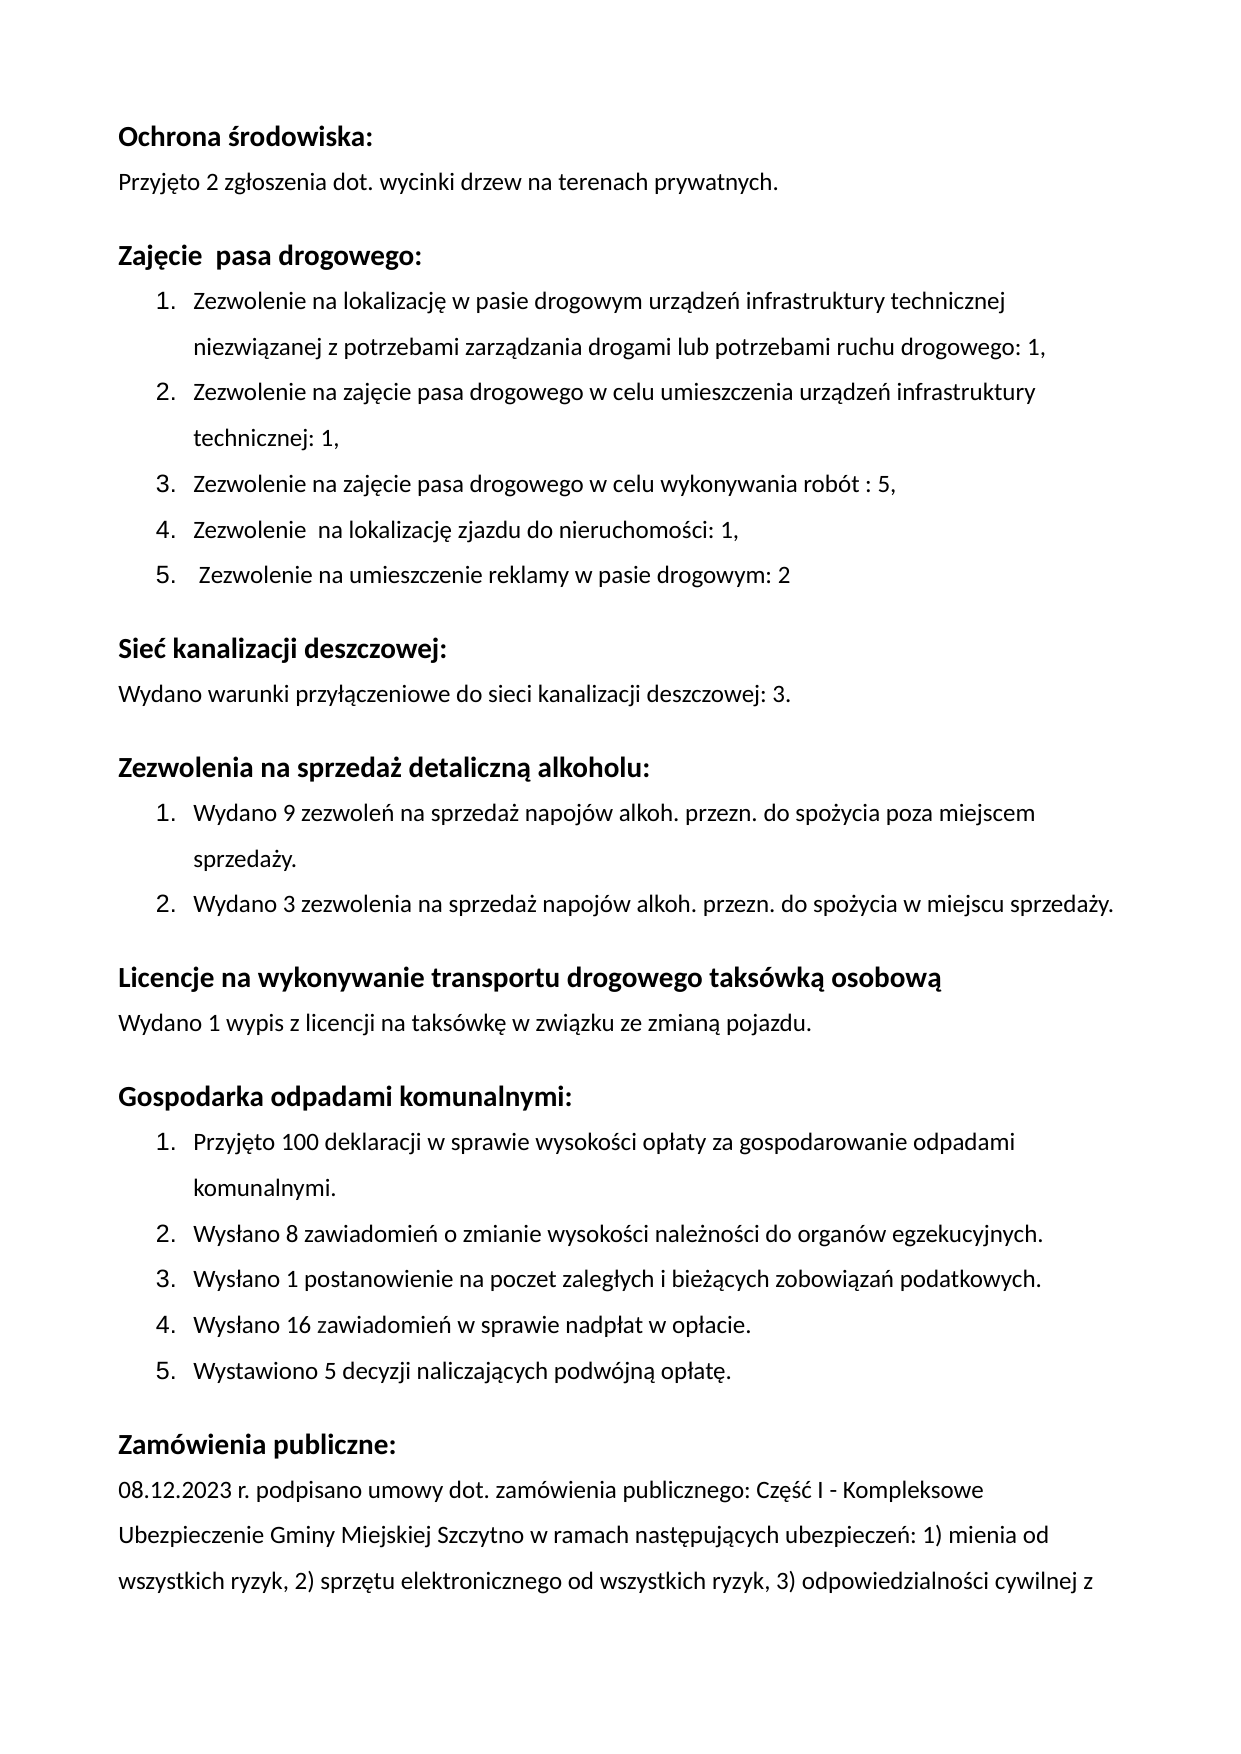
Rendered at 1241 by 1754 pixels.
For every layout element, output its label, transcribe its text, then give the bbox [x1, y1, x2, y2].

text 08.12.2023 r. podpisano umowy dot. zamówienia publicznego: Część I - Kompleksowe Ubezpieczenie Gminy Miejskiej Szczytno w ramach następujących ubezpieczeń: 1) mienia od wszystkich ryzyk, 2) sprzętu elektronicznego od wszystkich ryzyk, 3) odpowiedzialności cywilnej z [118, 1474, 1122, 1596]
text Przyjęto 2 zgłoszenia dot. wycinki drzew na terenach prywatnych. [118, 166, 1122, 197]
list Zezwolenie na zajęcie pasa drogowego w celu umieszczenia urządzeń infrastruktury technicznej: 1, [156, 377, 1122, 453]
list Wydano 3 zezwolenia na sprzedaż napojów alkoh. przezn. do spożycia w miejscu sprzedaży. [156, 889, 1122, 919]
list Zezwolenie na lokalizację w pasie drogowym urządzeń infrastruktury technicznej niezwiązanej z potrzebami zarządzania drogami lub potrzebami ruchu drogowego: 1, [156, 285, 1122, 361]
list Wydano 9 zezwoleń na sprzedaż napojów alkoh. przezn. do spożycia poza miejscem sprzedaży. [156, 797, 1122, 873]
subtitle Ochrona środowiska: [118, 118, 1122, 154]
subtitle Licencje na wykonywanie transportu drogowego taksówką osobową [118, 959, 1122, 995]
subtitle Gospodarka odpadami komunalnymi: [118, 1078, 1122, 1114]
subtitle Zajęcie pasa drogowego: [118, 237, 1122, 273]
list Zezwolenie na zajęcie pasa drogowego w celu wykonywania robót : 5, [156, 468, 1122, 498]
list Wysłano 1 postanowienie na poczet zaległych i bieżących zobowiązań podatkowych. [156, 1263, 1122, 1294]
list Zezwolenie na umieszczenie reklamy w pasie drogowym: 2 [156, 559, 1122, 590]
text Wydano 1 wypis z licencji na taksówkę w związku ze zmianą pojazdu. [118, 1007, 1113, 1038]
list Wysłano 8 zawiadomień o zmianie wysokości należności do organów egzekucyjnych. [156, 1218, 1122, 1248]
subtitle Zamówienia publiczne: [118, 1426, 1122, 1461]
list Wystawiono 5 decyzji naliczających podwójną opłatę. [156, 1355, 1122, 1386]
list Wysłano 16 zawiadomień w sprawie nadpłat w opłacie. [156, 1309, 1122, 1340]
subtitle Zezwolenia na sprzedaż detaliczną alkoholu: [118, 749, 1122, 785]
list Zezwolenie na lokalizację zjazdu do nieruchomości: 1, [156, 514, 1122, 544]
text Wydano warunki przyłączeniowe do sieci kanalizacji deszczowej: 3. [118, 678, 1122, 709]
list Przyjęto 100 deklaracji w sprawie wysokości opłaty za gospodarowanie odpadami komunalnymi. [156, 1126, 1122, 1203]
subtitle Sieć kanalizacji deszczowej: [118, 630, 1122, 666]
